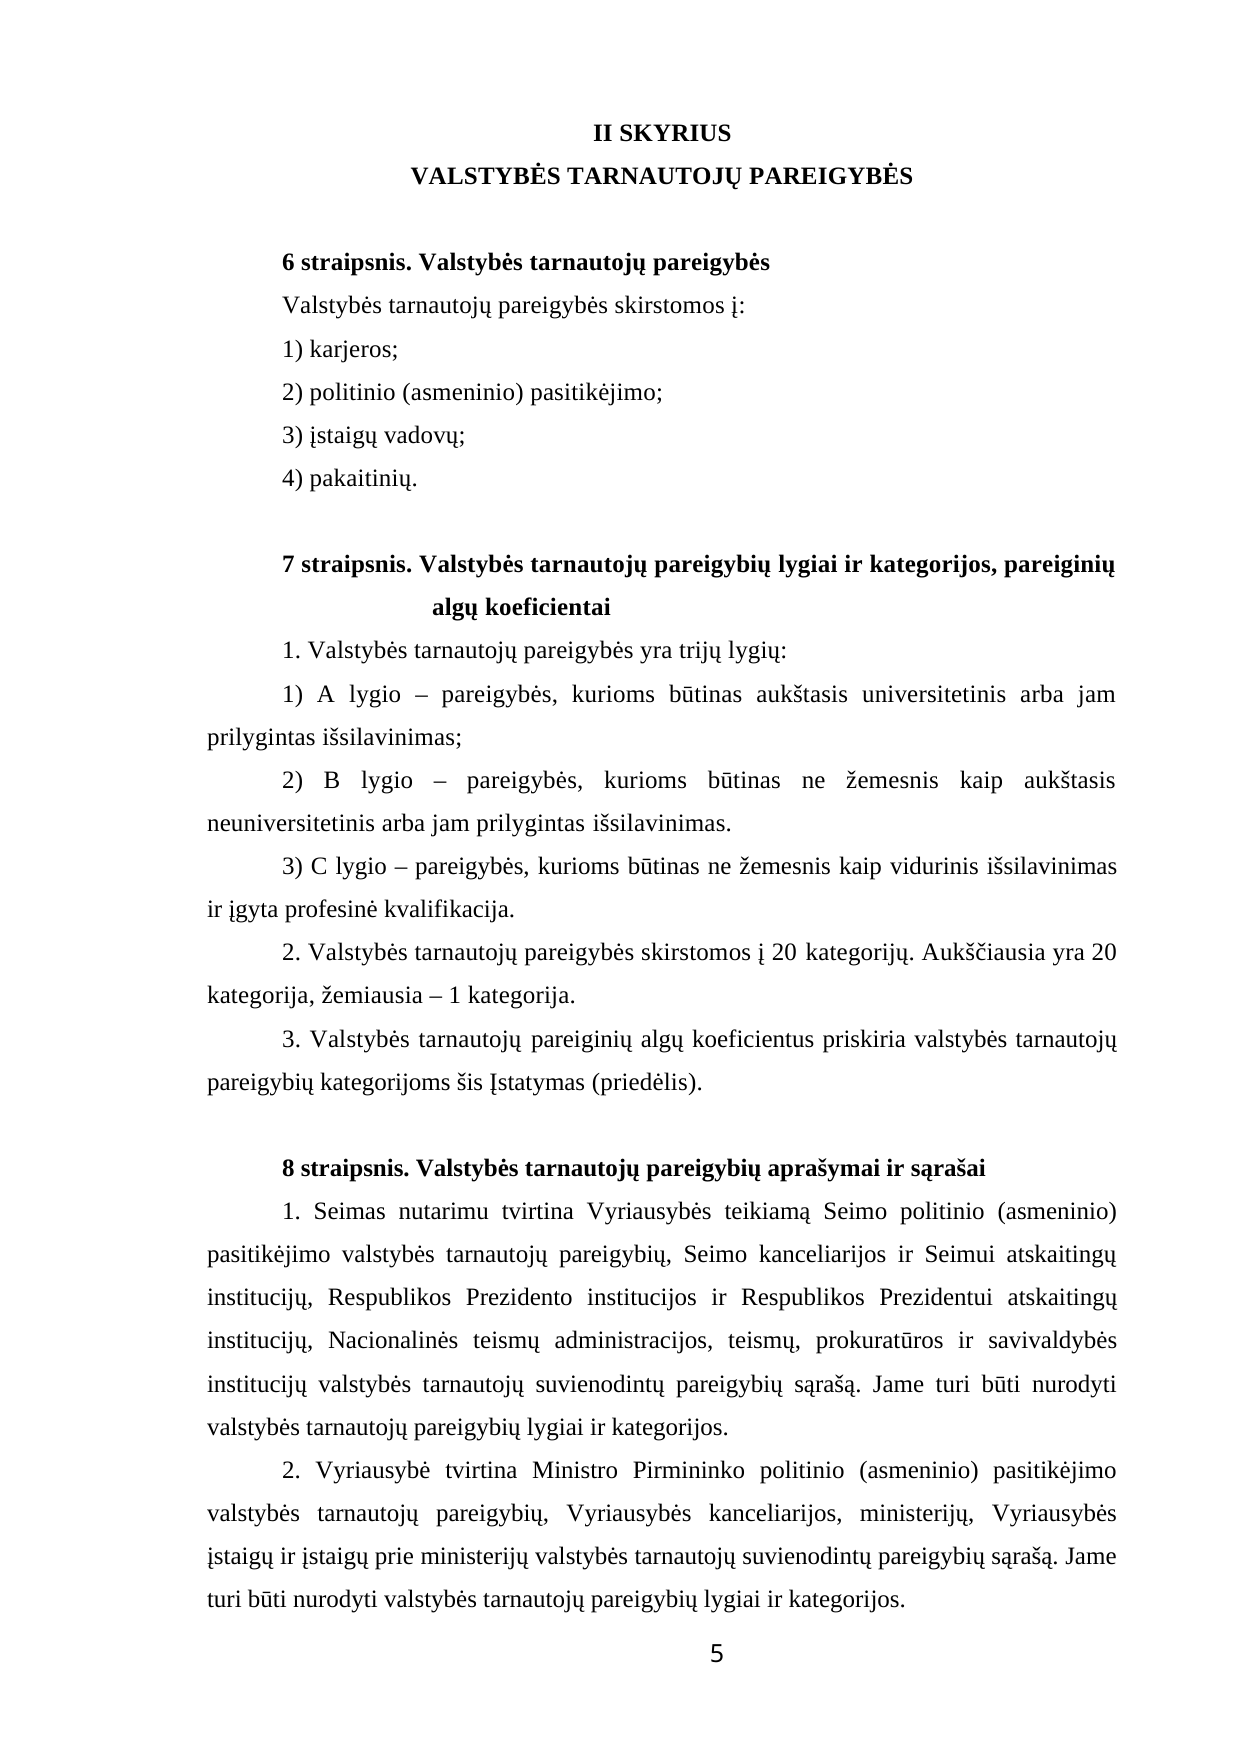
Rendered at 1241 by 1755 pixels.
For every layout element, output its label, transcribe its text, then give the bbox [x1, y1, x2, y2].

text 6 straipsnis. Valstybės tarnautojų pareigybės [207, 247, 1118, 276]
text VALSTYBĖS TARNAUTOJŲ PAREIGYBĖS [207, 161, 1118, 190]
text 2. Vyriausybė tvirtina Ministro Pirmininko politinio (asmeninio) pasitikėjimo valstybės tarnautojų pareigybių, Vyriausybės kanceliarijos, ministerijų, Vyriausybės įstaigų ir įstaigų prie ministerijų valstybės tarnautojų suvienodintų pareigybių sąrašą. Jame turi būti nurodyti valstybės tarnautojų pareigybių lygiai ir kategorijos. [207, 1455, 1118, 1613]
text II SKYRIUS [207, 118, 1118, 147]
text 2) politinio (asmeninio) pasitikėjimo; [207, 377, 1118, 406]
text 8 straipsnis. Valstybės tarnautojų pareigybių aprašymai ir sąrašai [282, 1153, 1118, 1182]
text 1. Seimas nutarimu tvirtina Vyriausybės teikiamą Seimo politinio (asmeninio) pasitikėjimo valstybės tarnautojų pareigybių, Seimo kanceliarijos ir Seimui atskaitingų institucijų, Respublikos Prezidento institucijos ir Respublikos Prezidentui atskaitingų institucijų, Nacionalinės teismų administracijos, teismų, prokuratūros ir savivaldybės institucijų valstybės tarnautojų suvienodintų pareigybių sąrašą. Jame turi būti nurodyti valstybės tarnautojų pareigybių lygiai ir kategorijos. [207, 1196, 1118, 1441]
text 2) B lygio – pareigybės, kurioms būtinas ne žemesnis kaip aukštasis neuniversitetinis arba jam prilygintas išsilavinimas. [207, 765, 1118, 837]
text 3) C lygio – pareigybės, kurioms būtinas ne žemesnis kaip vidurinis išsilavinimas ir įgyta profesinė kvalifikacija. [207, 851, 1118, 923]
text 2. Valstybės tarnautojų pareigybės skirstomos į 20 kategorijų. Aukščiausia yra 20 kategorija, žemiausia – 1 kategorija. [207, 937, 1118, 1009]
text 3. Valstybės tarnautojų pareiginių algų koeficientus priskiria valstybės tarnautojų pareigybių kategorijoms šis Įstatymas (priedėlis). [207, 1024, 1118, 1096]
text 4) pakaitinių. [207, 463, 1118, 492]
text 1) A lygio – pareigybės, kurioms būtinas aukštasis universitetinis arba jam prilygintas išsilavinimas; [207, 679, 1118, 751]
text 3) įstaigų vadovų; [207, 420, 1118, 449]
text 1. Valstybės tarnautojų pareigybės yra trijų lygių: [207, 636, 1118, 664]
text 1) karjeros; [207, 334, 1118, 362]
text Valstybės tarnautojų pareigybės skirstomos į: [207, 291, 1118, 319]
text 7 straipsnis. Valstybės tarnautojų pareigybių lygiai ir kategorijos, pareiginių algų koeficientai [282, 549, 1118, 621]
